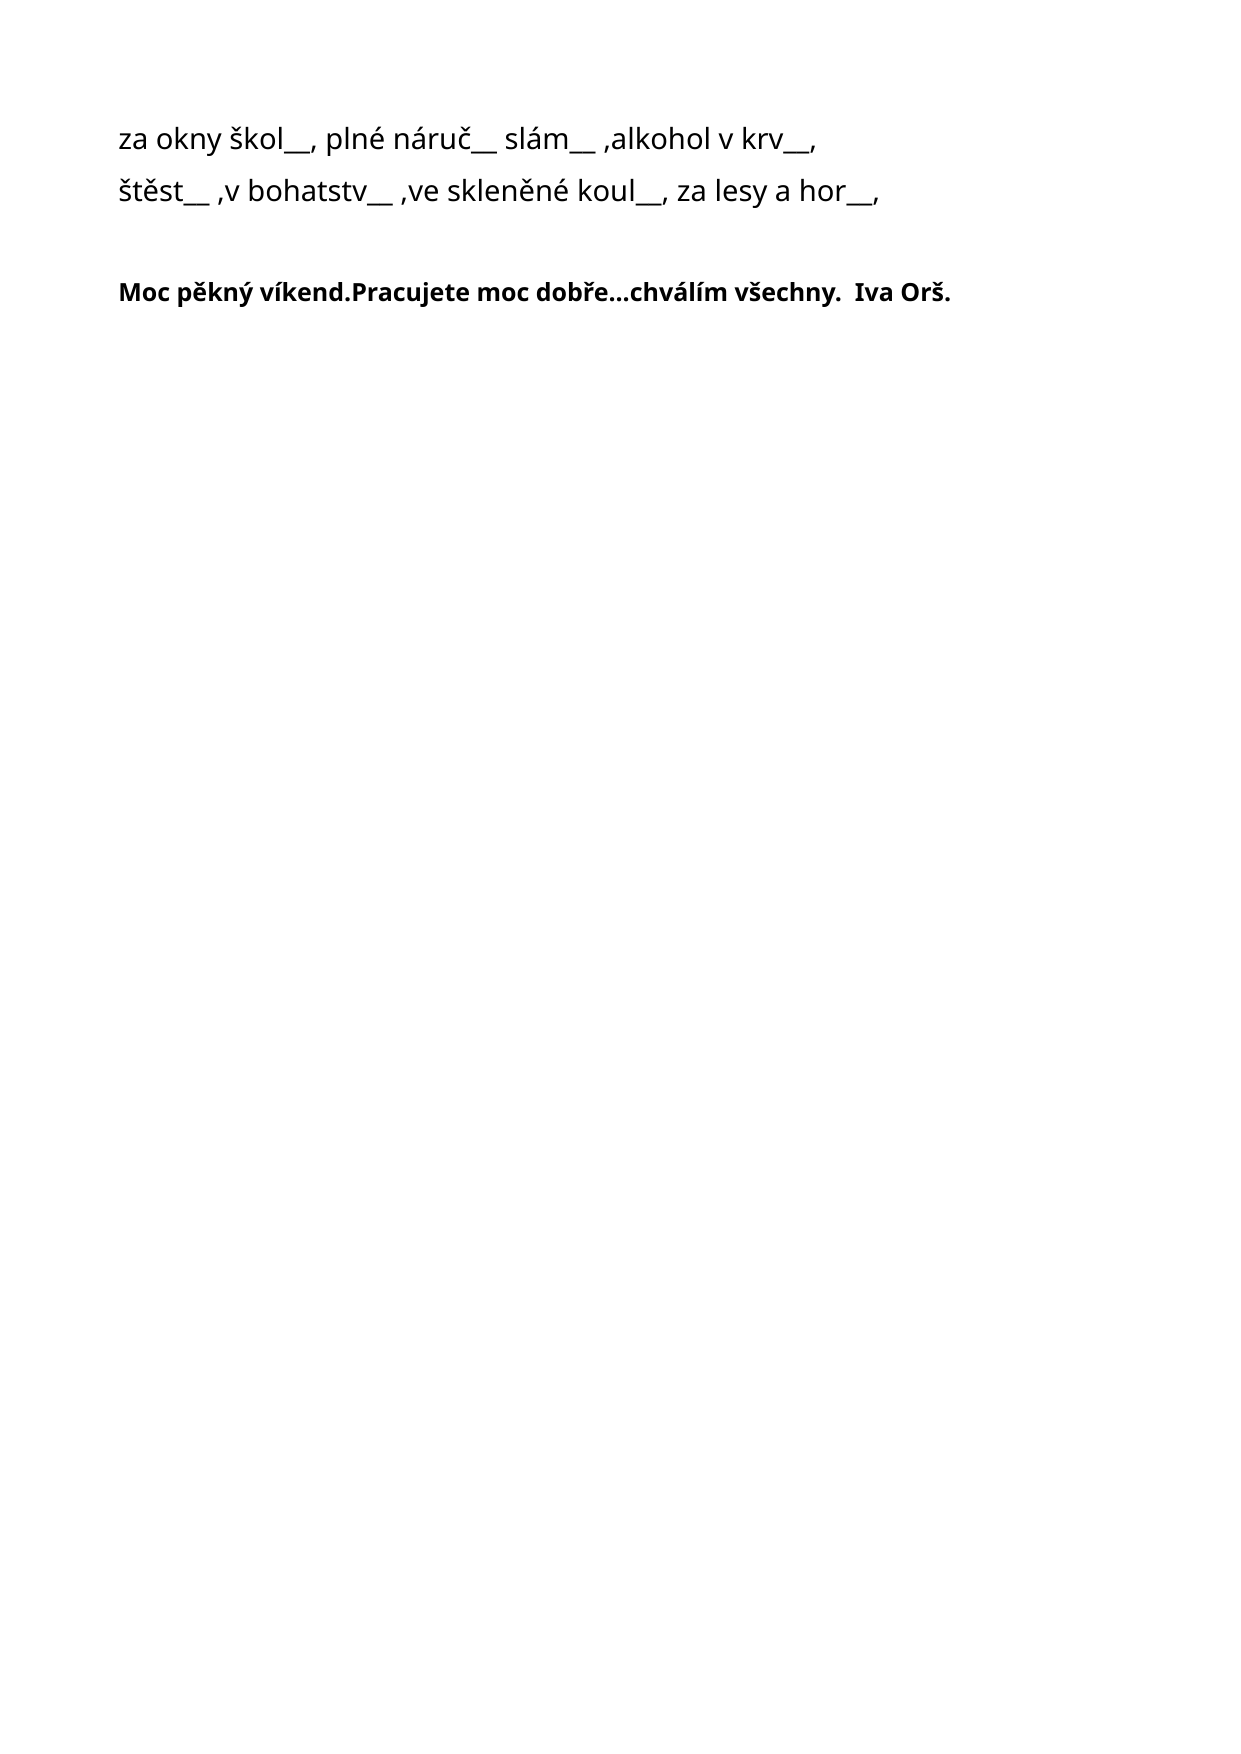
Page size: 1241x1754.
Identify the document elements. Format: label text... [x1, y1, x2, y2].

text štěst__ ,v bohatstv__ ,ve skleněné koul__, za lesy a hor__, [118, 170, 1122, 210]
text Moc pěkný víkend.Pracujete moc dobře...chválím všechny. Iva Orš. [118, 275, 1122, 309]
text za okny škol__, plné náruč__ slám__ ,alkohol v krv__, [118, 118, 1122, 158]
